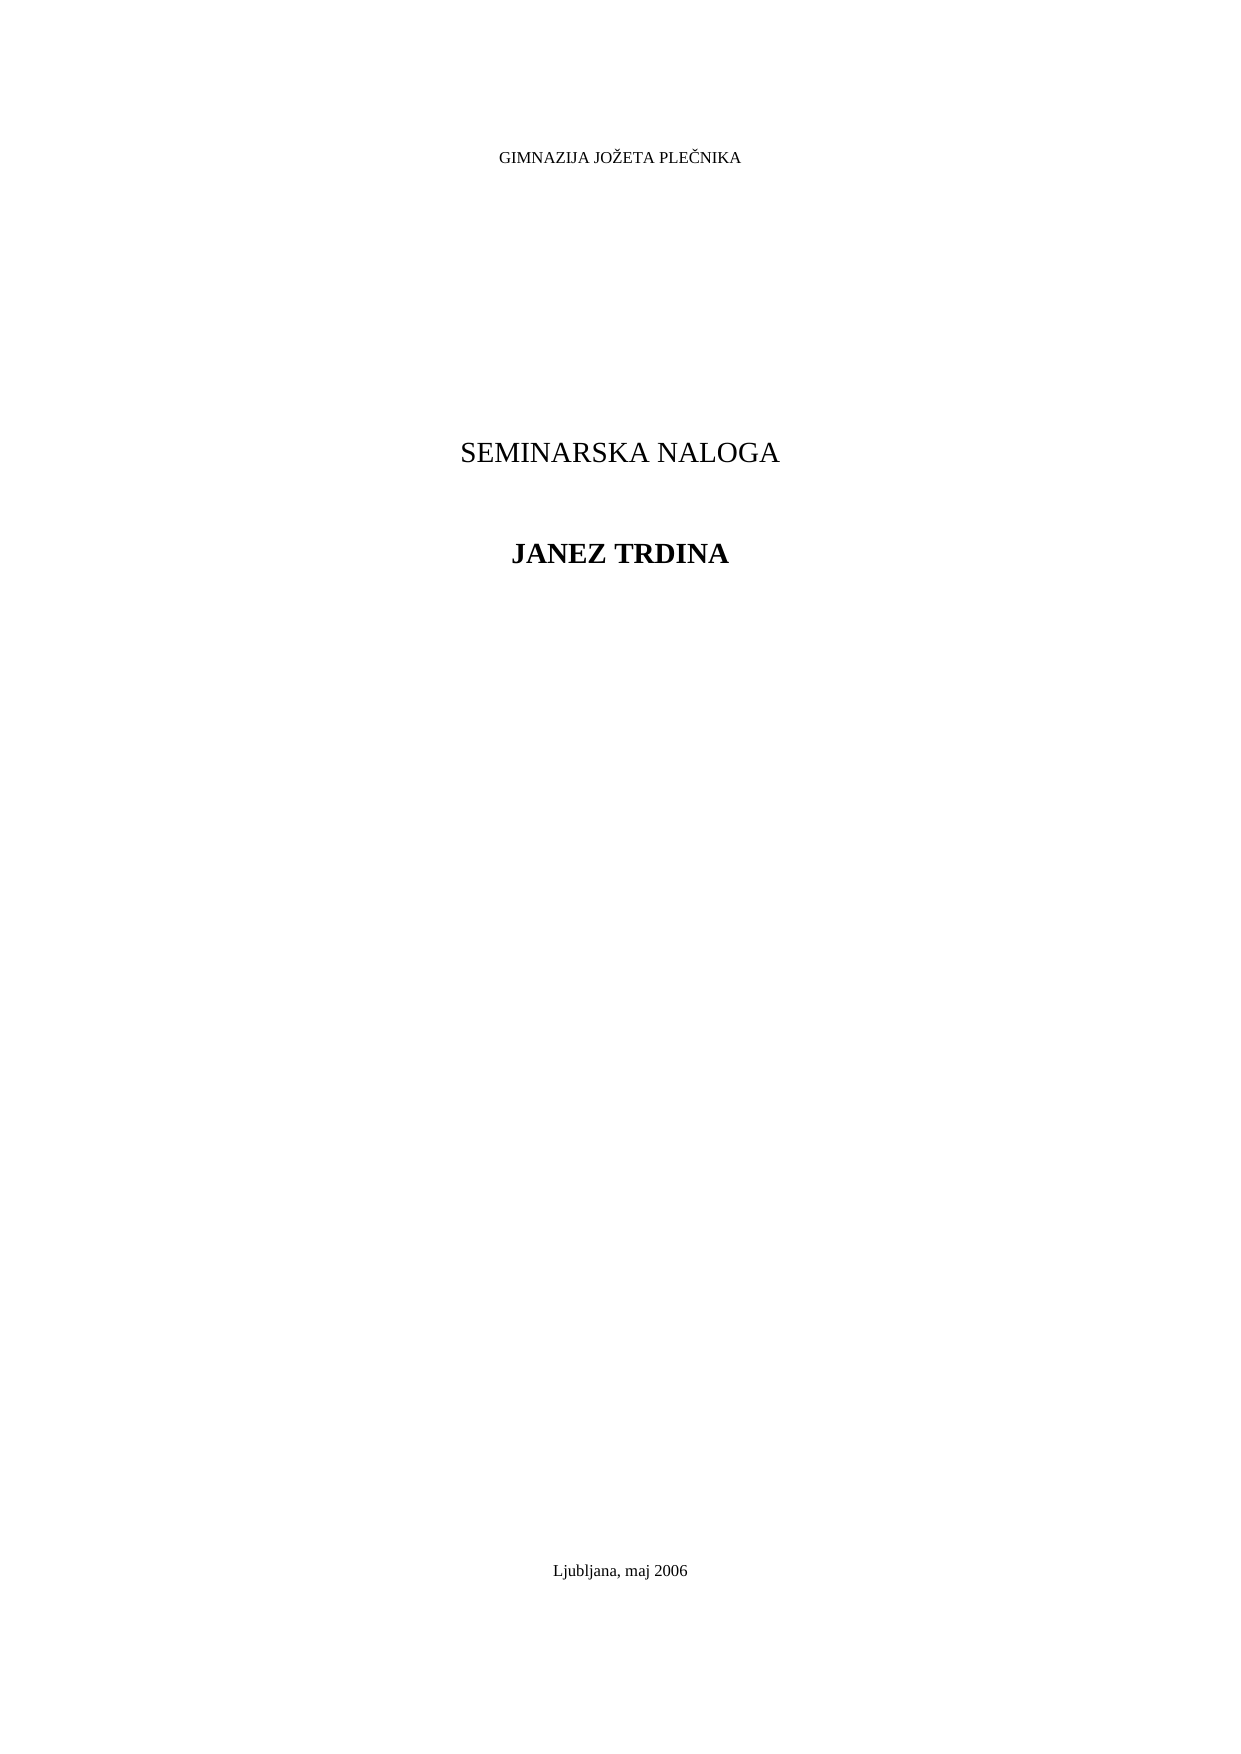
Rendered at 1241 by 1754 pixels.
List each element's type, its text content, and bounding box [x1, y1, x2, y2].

text Ljubljana, maj 2006 [148, 1561, 1093, 1580]
text GIMNAZIJA JOŽETA PLEČNIKA [148, 148, 1093, 167]
text SEMINARSKA NALOGA [148, 435, 1093, 469]
text JANEZ TRDINA [148, 536, 1093, 569]
